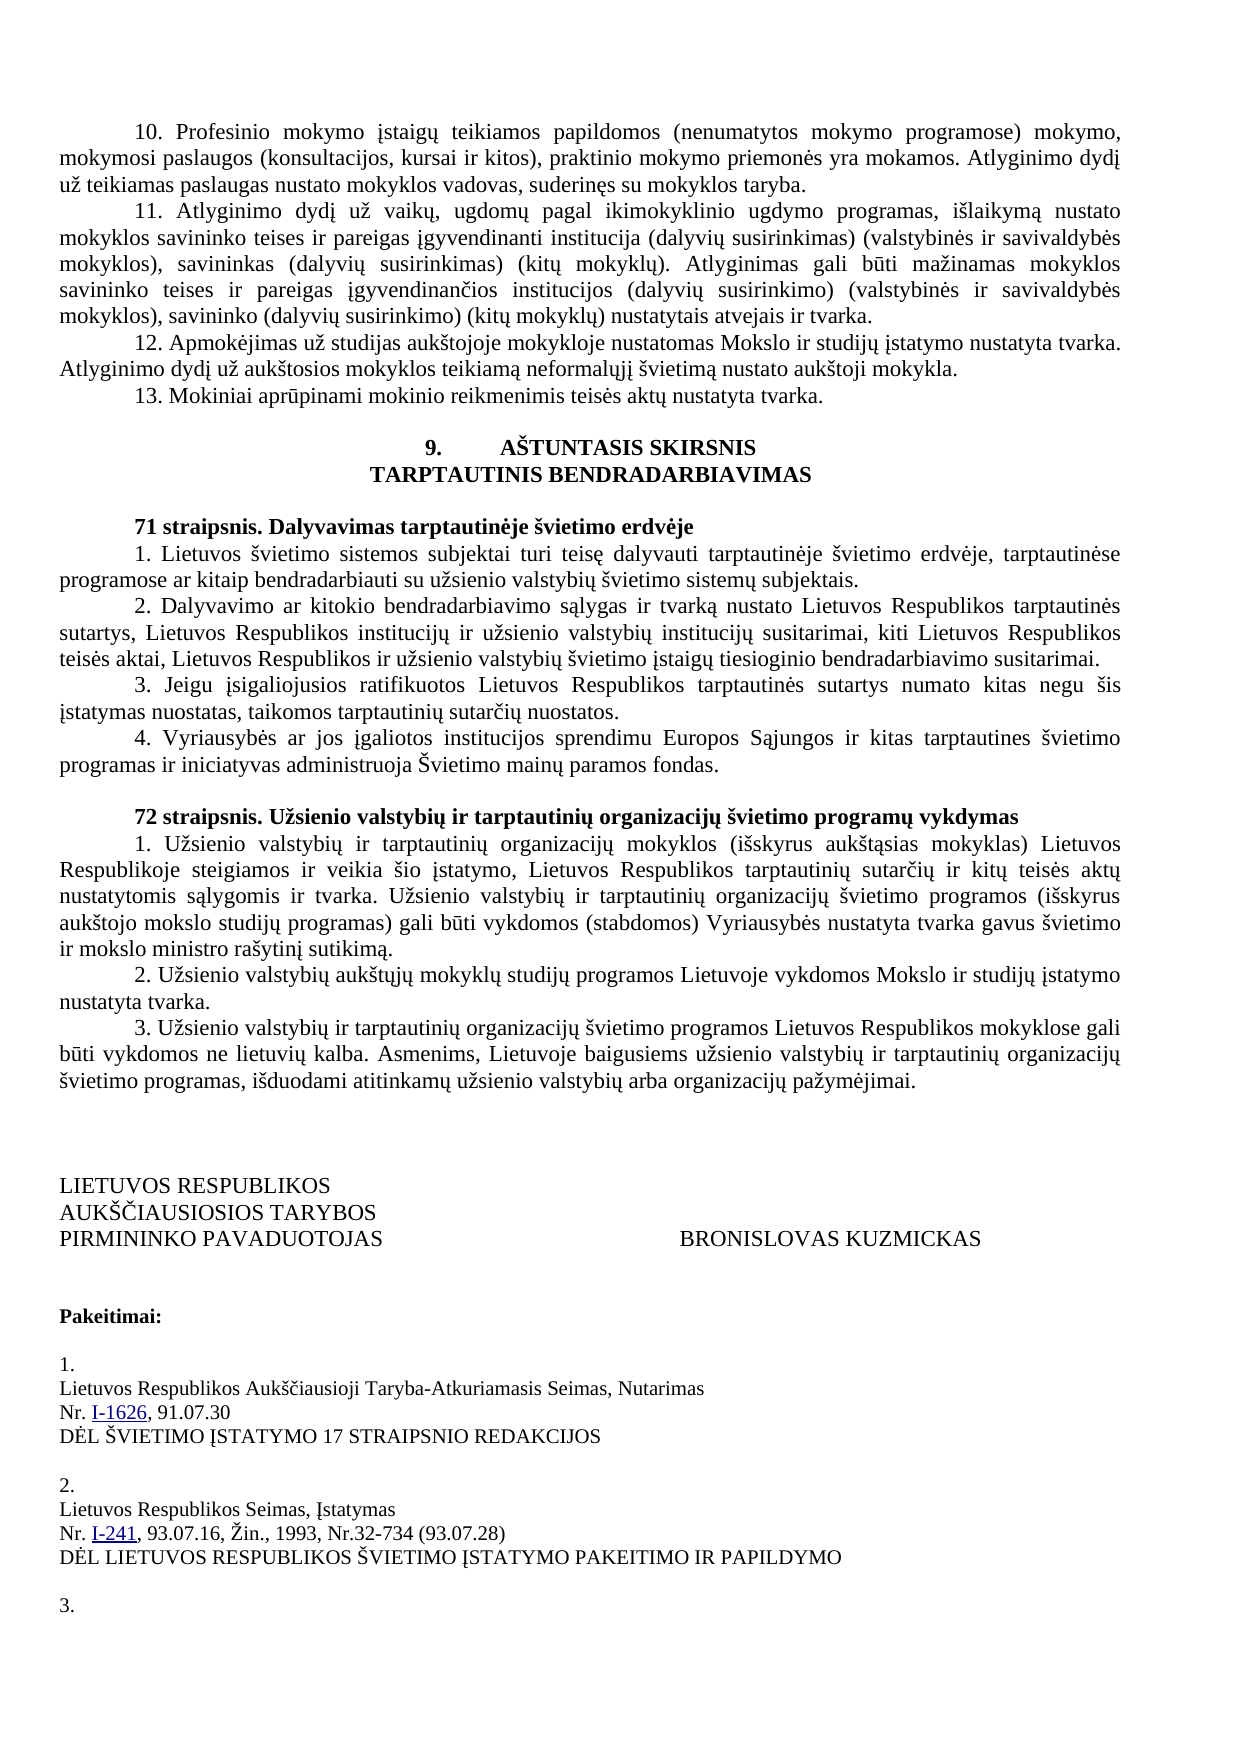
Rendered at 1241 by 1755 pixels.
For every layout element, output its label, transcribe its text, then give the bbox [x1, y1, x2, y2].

text Lietuvos Respublikos Seimas, Įstatymas [59, 1497, 1122, 1521]
text DĖL ŠVIETIMO ĮSTATYMO 17 STRAIPSNIO REDAKCIJOS [59, 1424, 1122, 1448]
text 11. Atlyginimo dydį už vaikų, ugdomų pagal ikimokyklinio ugdymo programas, išlaikymą nustato mokyklos savininko teises ir pareigas įgyvendinanti institucija (dalyvių susirinkimas) (valstybinės ir savivaldybės mokyklos), savininkas (dalyvių susirinkimas) (kitų mokyklų). Atlyginimas gali būti mažinamas mokyklos savininko teises ir pareigas įgyvendinančios institucijos (dalyvių susirinkimo) (valstybinės ir savivaldybės mokyklos), savininko (dalyvių susirinkimo) (kitų mokyklų) nustatytais atvejais ir tvarka. [59, 197, 1122, 329]
text 4. Vyriausybės ar jos įgaliotos institucijos sprendimu Europos Sąjungos ir kitas tarptautines švietimo programas ir iniciatyvas administruoja Švietimo mainų paramos fondas. [59, 724, 1122, 777]
text 1. Užsienio valstybių ir tarptautinių organizacijų mokyklos (išskyrus aukštąsias mokyklas) Lietuvos Respublikoje steigiamos ir veikia šio įstatymo, Lietuvos Respublikos tarptautinių sutarčių ir kitų teisės aktų nustatytomis sąlygomis ir tvarka. Užsienio valstybių ir tarptautinių organizacijų švietimo programos (išskyrus aukštojo mokslo studijų programas) gali būti vykdomos (stabdomos) Vyriausybės nustatyta tvarka gavus švietimo ir mokslo ministro rašytinį sutikimą. [59, 830, 1122, 961]
text 71 straipsnis. Dalyvavimas tarptautinėje švietimo erdvėje [59, 513, 1122, 540]
text 3. [59, 1593, 1122, 1617]
text Pakeitimai: [59, 1304, 1122, 1328]
text 12. Apmokėjimas už studijas aukštojoje mokykloje nustatomas Mokslo ir studijų įstatymo nustatyta tvarka. Atlyginimo dydį už aukštosios mokyklos teikiamą neformalųjį švietimą nustato aukštoji mokykla. [59, 329, 1122, 382]
text Nr. I-241, 93.07.16, Žin., 1993, Nr.32-734 (93.07.28) [59, 1521, 1122, 1545]
text AUKŠČIAUSIOSIOS TARYBOS [59, 1199, 1122, 1225]
text DĖL LIETUVOS RESPUBLIKOS ŠVIETIMO ĮSTATYMO PAKEITIMO IR PAPILDYMO [59, 1545, 1122, 1569]
text 2. Dalyvavimo ar kitokio bendradarbiavimo sąlygas ir tvarką nustato Lietuvos Respublikos tarptautinės sutartys, Lietuvos Respublikos institucijų ir užsienio valstybių institucijų susitarimai, kiti Lietuvos Respublikos teisės aktai, Lietuvos Respublikos ir užsienio valstybių švietimo įstaigų tiesioginio bendradarbiavimo susitarimai. [59, 592, 1122, 672]
text 3. Užsienio valstybių ir tarptautinių organizacijų švietimo programos Lietuvos Respublikos mokyklose gali būti vykdomos ne lietuvių kalba. Asmenims, Lietuvoje baigusiems užsienio valstybių ir tarptautinių organizacijų švietimo programas, išduodami atitinkamų užsienio valstybių arba organizacijų pažymėjimai. [59, 1014, 1122, 1093]
text PIRMININKO PAVADUOTOJAS BRONISLOVAS KUZMICKAS [59, 1225, 1122, 1251]
text 13. Mokiniai aprūpinami mokinio reikmenimis teisės aktų nustatyta tvarka. [59, 382, 1122, 408]
text 2. Užsienio valstybių aukštųjų mokyklų studijų programos Lietuvoje vykdomos Mokslo ir studijų įstatymo nustatyta tvarka. [59, 961, 1122, 1014]
text Lietuvos Respublikos Aukščiausioji Taryba-Atkuriamasis Seimas, Nutarimas [59, 1376, 1122, 1400]
subtitle AŠTUNTASIS SKIRSNIS [59, 434, 1122, 461]
text 3. Jeigu įsigaliojusios ratifikuotos Lietuvos Respublikos tarptautinės sutartys numato kitas negu šis įstatymas nuostatas, taikomos tarptautinių sutarčių nuostatos. [59, 672, 1122, 724]
text Nr. I-1626, 91.07.30 [59, 1400, 1122, 1424]
text 1. [59, 1352, 1122, 1376]
text 2. [59, 1472, 1122, 1497]
text 72 straipsnis. Užsienio valstybių ir tarptautinių organizacijų švietimo programų vykdymas [134, 803, 1122, 830]
text 1. Lietuvos švietimo sistemos subjektai turi teisę dalyvauti tarptautinėje švietimo erdvėje, tarptautinėse programose ar kitaip bendradarbiauti su užsienio valstybių švietimo sistemų subjektais. [59, 540, 1122, 592]
text TARPTAUTINIS BENDRADARBIAVIMAS [59, 461, 1122, 487]
text 10. Profesinio mokymo įstaigų teikiamos papildomos (nenumatytos mokymo programose) mokymo, mokymosi paslaugos (konsultacijos, kursai ir kitos), praktinio mokymo priemonės yra mokamos. Atlyginimo dydį už teikiamas paslaugas nustato mokyklos vadovas, suderinęs su mokyklos taryba. [59, 118, 1122, 197]
text LIETUVOS RESPUBLIKOS [59, 1172, 1122, 1199]
